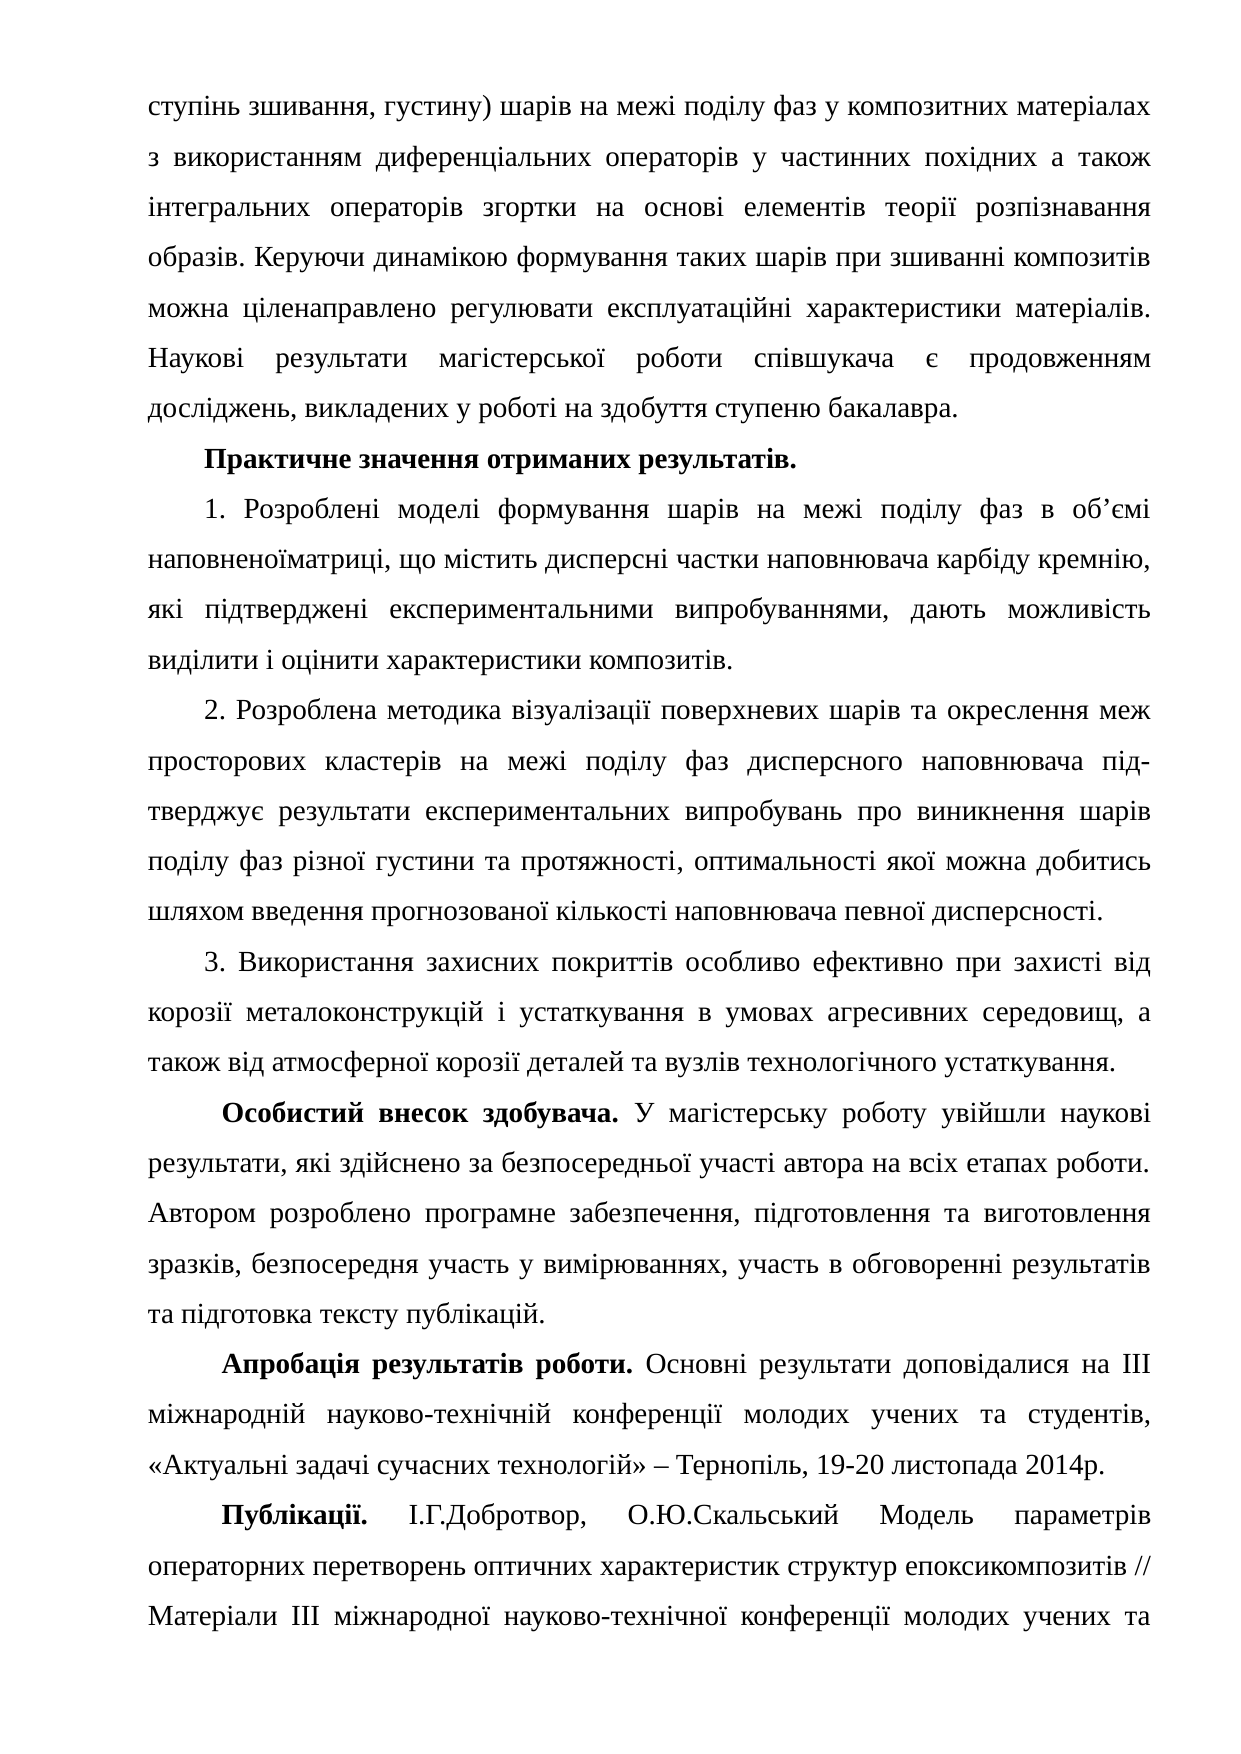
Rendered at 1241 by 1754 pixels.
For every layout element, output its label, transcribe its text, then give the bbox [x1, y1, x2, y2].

text Особистий внесок здобувача. У магістерську роботу увійшли наукові результати, які здійснено за безпосередньої участі автора на всіх етапах роботи. Автором розроблено програмне забезпечення, підготовлення та виготовлення зразків, безпосередня участь у вимірюваннях, участь в обговоренні результатів та підготовка тексту публікацій. [148, 1095, 1152, 1329]
text Публікації. І.Г.Добротвор, О.Ю.Скальський Модель параметрів операторних перетворень оптичних характеристик структур епоксикомпозитів // Матеріали ІІІ міжнародної науково-технічної конференції молодих учених та [148, 1497, 1152, 1631]
text 3. Використання захисних покриттів особливо ефективно при захисті від корозії металоконструкцій і устаткування в умовах агресивних середовищ, а також від атмосферної корозії деталей та вузлів технологічного устаткування. [148, 944, 1152, 1078]
text ступінь зшивання, густину) шарів на межі поділу фаз у композитних матеріалах з використанням диференціальних операторів у частинних похідних а також інтегральних операторів згортки на основі елементів теорії розпізнавання образів. Керуючи динамікою формування таких шарів при зшиванні композитів можна ціленаправлено регулювати експлуатаційні характеристики матеріалів. Наукові результати магістерської роботи співшукача є продовженням досліджень, викладених у роботі на здобуття ступеню бакалавра. [148, 88, 1152, 424]
text Практичне значення отриманих результатів. [148, 441, 1152, 474]
text Апробація результатів роботи. Основні результати доповідалися на ІІІ міжнародній науково-технічній конференції молодих учених та студентів, «Актуальні задачі сучасних технологій» – Тернопіль, 19-20 листопада 2014р. [148, 1346, 1152, 1481]
text 2. Розроблена методика візуалізації поверхневих шарів та окреслення меж просторових кластерів на межі поділу фаз дисперсного наповнювача під-тверджує результати експериментальних випробувань про виникнення шарів поділу фаз різної густини та протяжності, оптимальності якої можна добитись шляхом введення прогнозованої кількості наповнювача певної дисперсності. [148, 692, 1152, 927]
text 1. Розроблені моделі формування шарів на межі поділу фаз в об’ємі наповненоїматриці, що містить дисперсні частки наповнювача карбіду кремнію, які підтверджені експериментальними випробуваннями, дають можливість виділити і оцінити характеристики композитів. [148, 491, 1152, 676]
